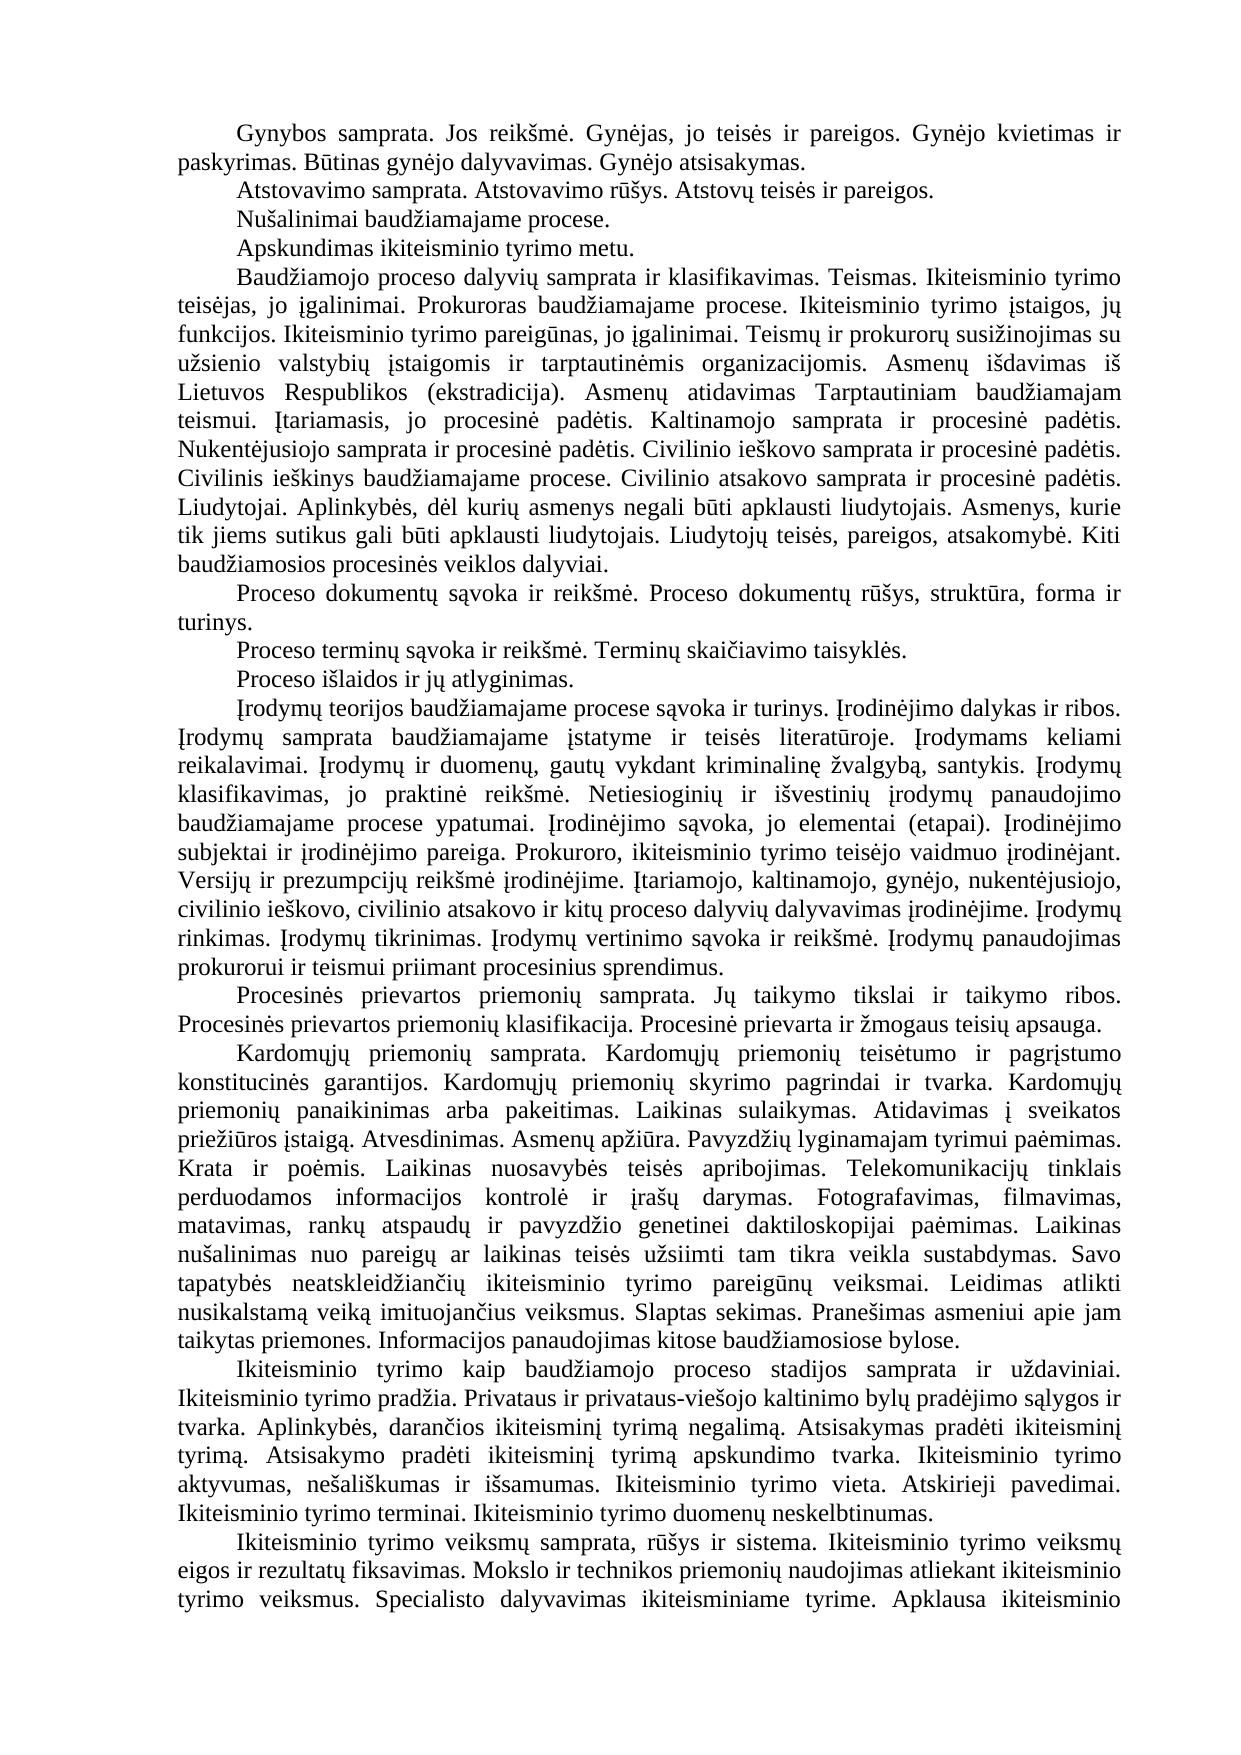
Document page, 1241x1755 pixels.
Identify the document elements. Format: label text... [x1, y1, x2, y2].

text Ikiteisminio tyrimo kaip baudžiamojo proceso stadijos samprata ir uždaviniai. Ikiteisminio tyrimo pradžia. Privataus ir privataus-viešojo kaltinimo bylų pradėjimo sąlygos ir tvarka. Aplinkybės, darančios ikiteisminį tyrimą negalimą. Atsisakymas pradėti ikiteisminį tyrimą. Atsisakymo pradėti ikiteisminį tyrimą apskundimo tvarka. Ikiteisminio tyrimo aktyvumas, nešališkumas ir išsamumas. Ikiteisminio tyrimo vieta. Atskirieji pavedimai. Ikiteisminio tyrimo terminai. Ikiteisminio tyrimo duomenų neskelbtinumas. [177, 1354, 1122, 1527]
text Įrodymų teorijos baudžiamajame procese sąvoka ir turinys. Įrodinėjimo dalykas ir ribos. Įrodymų samprata baudžiamajame įstatyme ir teisės literatūroje. Įrodymams keliami reikalavimai. Įrodymų ir duomenų, gautų vykdant kriminalinę žvalgybą, santykis. Įrodymų klasifikavimas, jo praktinė reikšmė. Netiesioginių ir išvestinių įrodymų panaudojimo baudžiamajame procese ypatumai. Įrodinėjimo sąvoka, jo elementai (etapai). Įrodinėjimo subjektai ir įrodinėjimo pareiga. Prokuroro, ikiteisminio tyrimo teisėjo vaidmuo įrodinėjant. Versijų ir prezumpcijų reikšmė įrodinėjime. Įtariamojo, kaltinamojo, gynėjo, nukentėjusiojo, civilinio ieškovo, civilinio atsakovo ir kitų proceso dalyvių dalyvavimas įrodinėjime. Įrodymų rinkimas. Įrodymų tikrinimas. Įrodymų vertinimo sąvoka ir reikšmė. Įrodymų panaudojimas prokurorui ir teismui priimant procesinius sprendimus. [177, 693, 1122, 981]
text Ikiteisminio tyrimo veiksmų samprata, rūšys ir sistema. Ikiteisminio tyrimo veiksmų eigos ir rezultatų fiksavimas. Mokslo ir technikos priemonių naudojimas atliekant ikiteisminio tyrimo veiksmus. Specialisto dalyvavimas ikiteisminiame tyrime. Apklausa ikiteisminio [177, 1527, 1122, 1613]
text Baudžiamojo proceso dalyvių samprata ir klasifikavimas. Teismas. Ikiteisminio tyrimo teisėjas, jo įgalinimai. Prokuroras baudžiamajame procese. Ikiteisminio tyrimo įstaigos, jų funkcijos. Ikiteisminio tyrimo pareigūnas, jo įgalinimai. Teismų ir prokurorų susižinojimas su užsienio valstybių įstaigomis ir tarptautinėmis organizacijomis. Asmenų išdavimas iš Lietuvos Respublikos (ekstradicija). Asmenų atidavimas Tarptautiniam baudžiamajam teismui. Įtariamasis, jo procesinė padėtis. Kaltinamojo samprata ir procesinė padėtis. Nukentėjusiojo samprata ir procesinė padėtis. Civilinio ieškovo samprata ir procesinė padėtis. Civilinis ieškinys baudžiamajame procese. Civilinio atsakovo samprata ir procesinė padėtis. Liudytojai. Aplinkybės, dėl kurių asmenys negali būti apklausti liudytojais. Asmenys, kurie tik jiems sutikus gali būti apklausti liudytojais. Liudytojų teisės, pareigos, atsakomybė. Kiti baudžiamosios procesinės veiklos dalyviai. [177, 262, 1122, 578]
text Nušalinimai baudžiamajame procese. [177, 204, 1122, 233]
text Apskundimas ikiteisminio tyrimo metu. [177, 233, 1122, 262]
text Proceso terminų sąvoka ir reikšmė. Terminų skaičiavimo taisyklės. [177, 636, 1122, 664]
text Proceso išlaidos ir jų atlyginimas. [177, 664, 1122, 693]
text Gynybos samprata. Jos reikšmė. Gynėjas, jo teisės ir pareigos. Gynėjo kvietimas ir paskyrimas. Būtinas gynėjo dalyvavimas. Gynėjo atsisakymas. [177, 118, 1122, 176]
text Proceso dokumentų sąvoka ir reikšmė. Proceso dokumentų rūšys, struktūra, forma ir turinys. [177, 578, 1122, 636]
text Kardomųjų priemonių samprata. Kardomųjų priemonių teisėtumo ir pagrįstumo konstitucinės garantijos. Kardomųjų priemonių skyrimo pagrindai ir tvarka. Kardomųjų priemonių panaikinimas arba pakeitimas. Laikinas sulaikymas. Atidavimas į sveikatos priežiūros įstaigą. Atvesdinimas. Asmenų apžiūra. Pavyzdžių lyginamajam tyrimui paėmimas. Krata ir poėmis. Laikinas nuosavybės teisės apribojimas. Telekomunikacijų tinklais perduodamos informacijos kontrolė ir įrašų darymas. Fotografavimas, filmavimas, matavimas, rankų atspaudų ir pavyzdžio genetinei daktiloskopijai paėmimas. Laikinas nušalinimas nuo pareigų ar laikinas teisės užsiimti tam tikra veikla sustabdymas. Savo tapatybės neatskleidžiančių ikiteisminio tyrimo pareigūnų veiksmai. Leidimas atlikti nusikalstamą veiką imituojančius veiksmus. Slaptas sekimas. Pranešimas asmeniui apie jam taikytas priemones. Informacijos panaudojimas kitose baudžiamosiose bylose. [177, 1038, 1122, 1354]
text Atstovavimo samprata. Atstovavimo rūšys. Atstovų teisės ir pareigos. [177, 176, 1122, 204]
text Procesinės prievartos priemonių samprata. Jų taikymo tikslai ir taikymo ribos. Procesinės prievartos priemonių klasifikacija. Procesinė prievarta ir žmogaus teisių apsauga. [177, 981, 1122, 1038]
